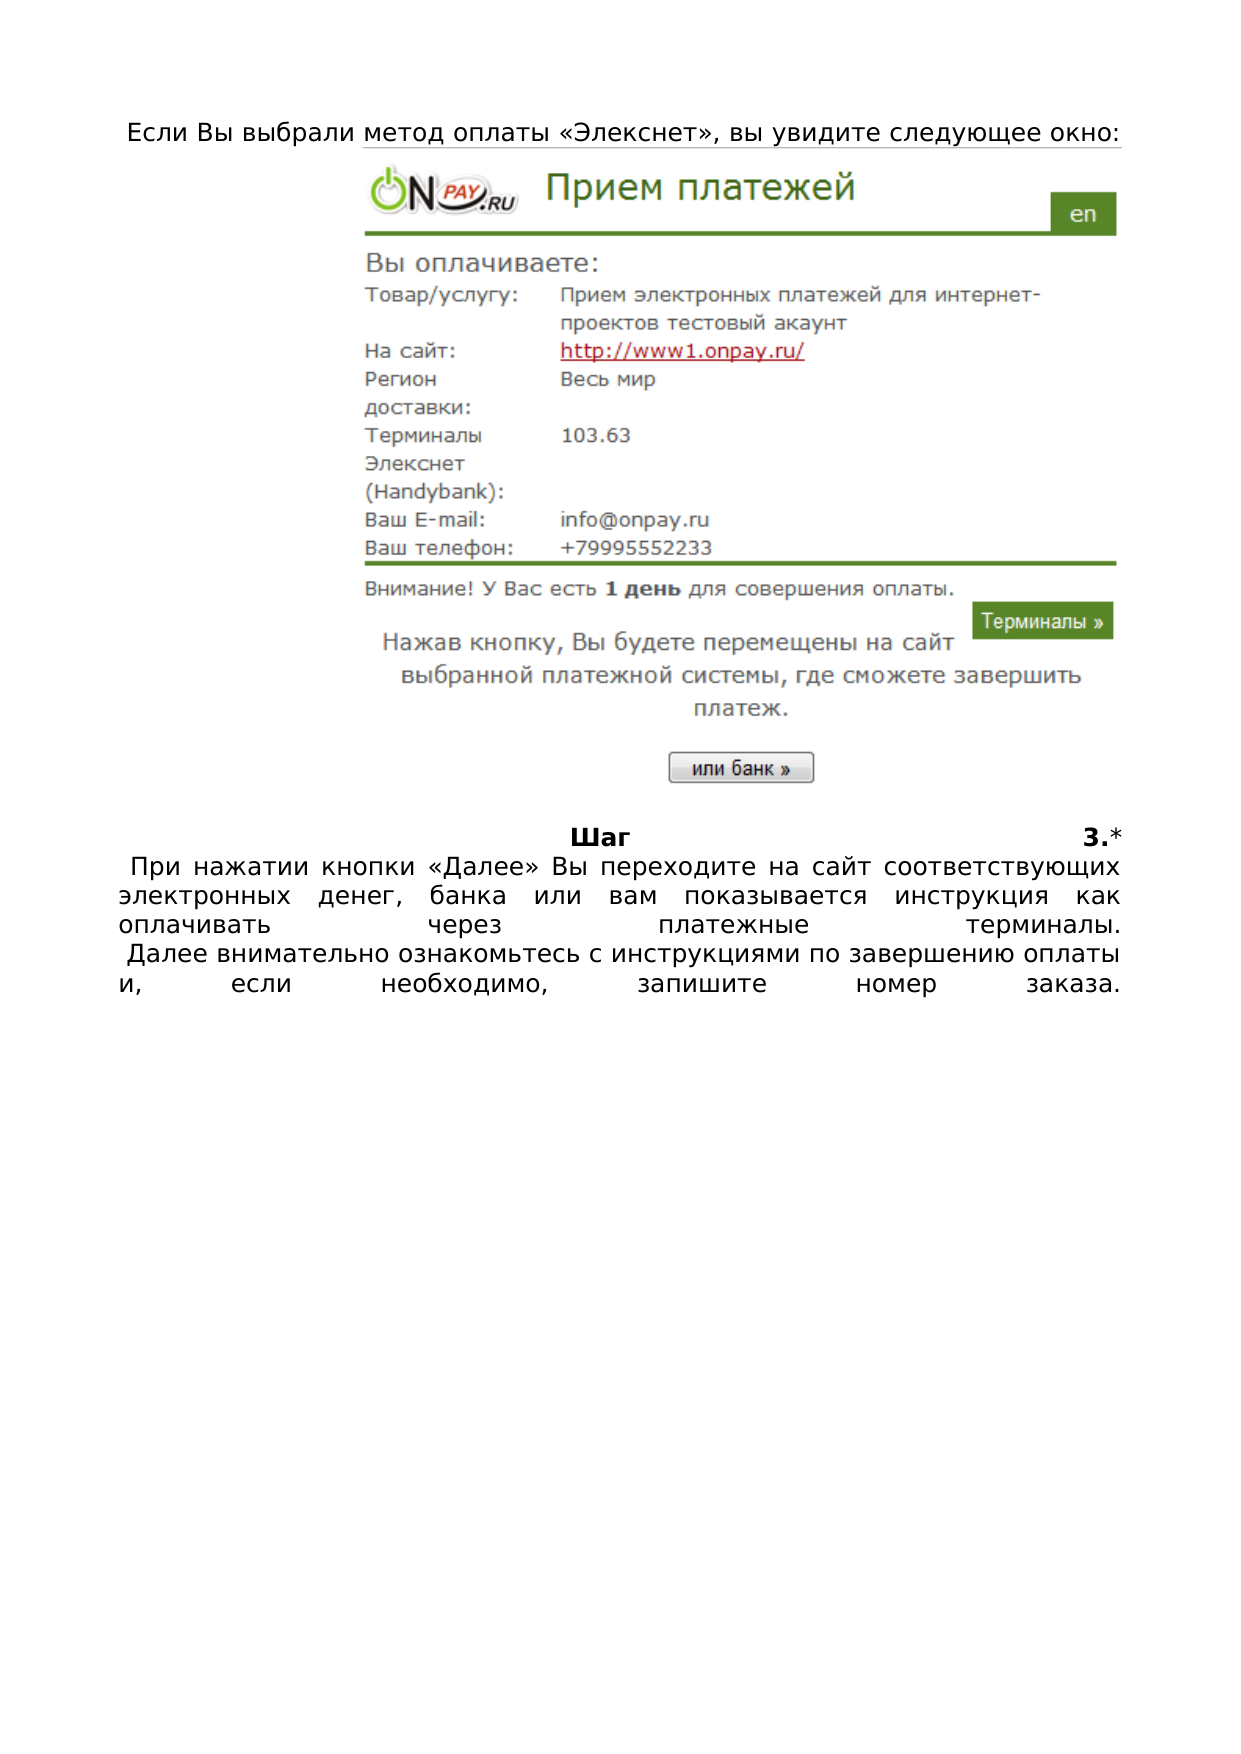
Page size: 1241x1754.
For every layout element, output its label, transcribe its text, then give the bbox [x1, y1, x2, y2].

text Если Вы выбрали метод оплаты «Элекснет», вы увидите следующее окно: Шаг 3.* При нажатии кнопки «Далее» Вы переходите на сайт соответствующих электронных денег, банка или вам показывается инструкция как оплачивать через платежные терминалы. Далее внимательно ознакомьтесь с инструкциями по завершению оплаты и, если необходимо, запишите номер заказа. [118, 118, 1122, 998]
picture [362, 147, 1123, 788]
